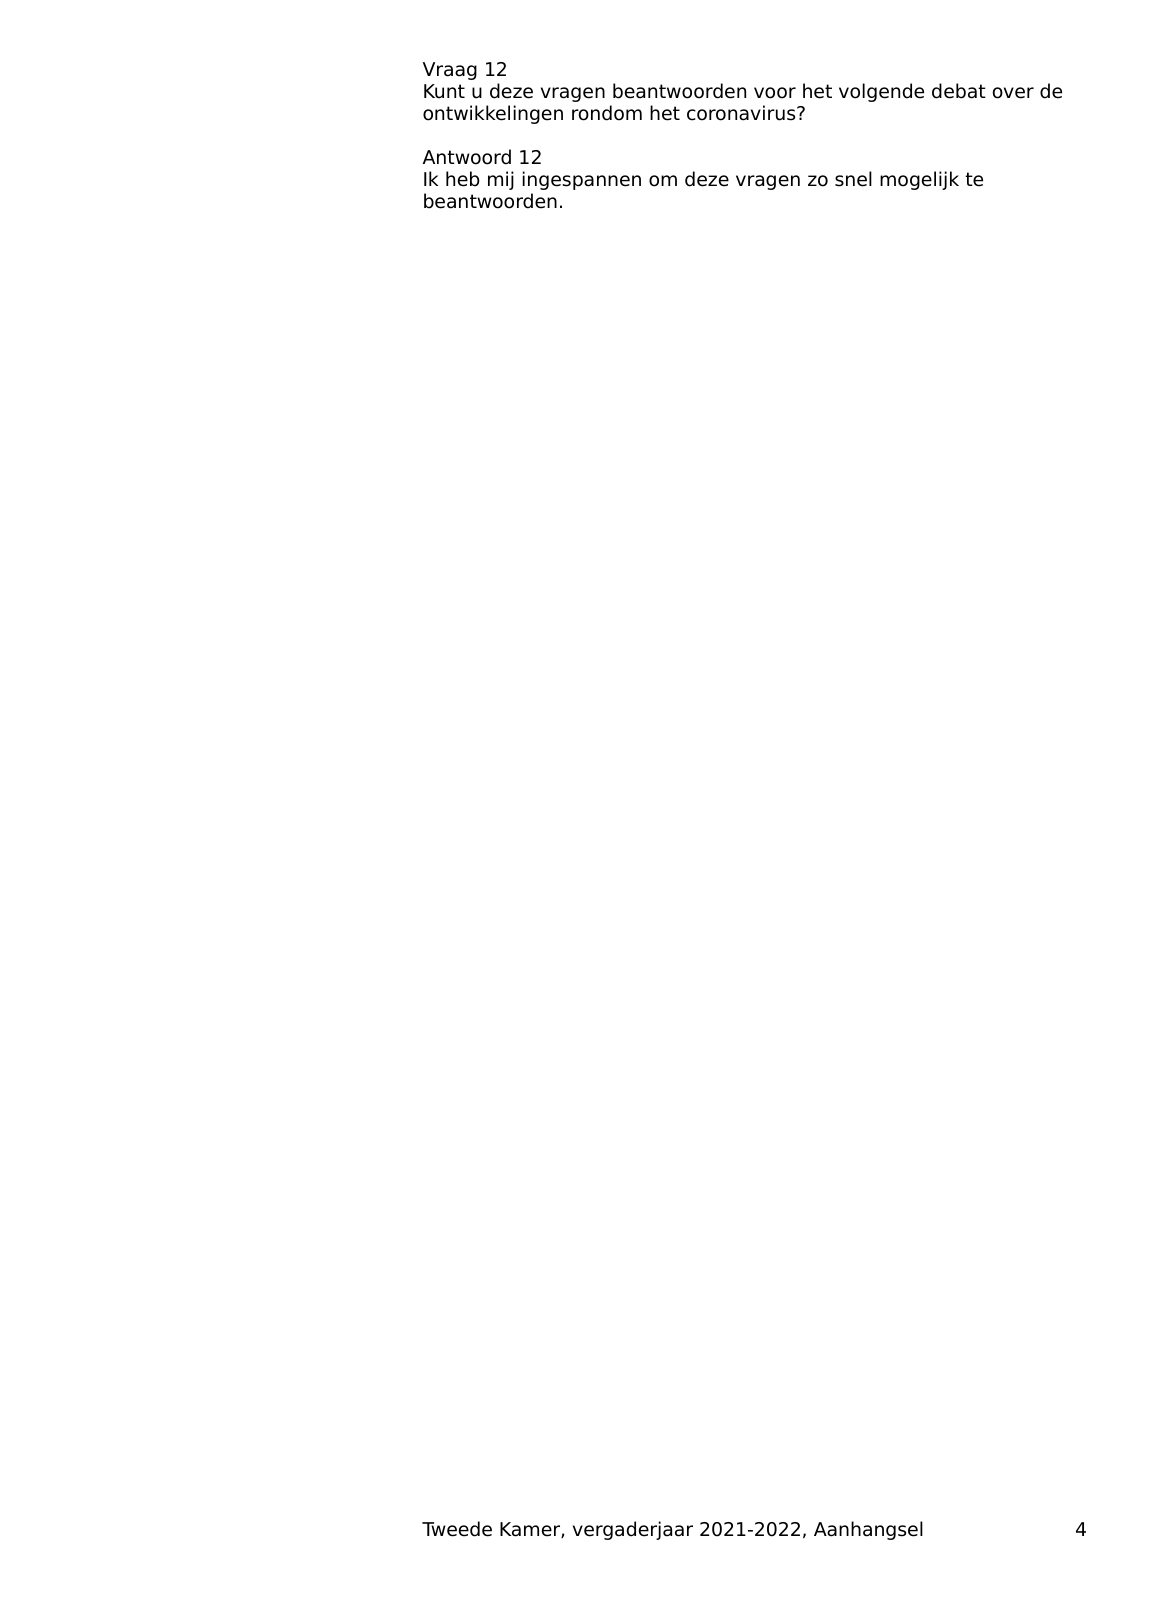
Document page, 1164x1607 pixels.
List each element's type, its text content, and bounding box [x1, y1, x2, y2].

text Ik heb mij ingespannen om deze vragen zo snel mogelijk te beantwoorden. [422, 169, 1087, 213]
text Kunt u deze vragen beantwoorden voor het volgende debat over de ontwikkelingen rondom het coronavirus? [422, 81, 1087, 125]
text Antwoord 12 [422, 147, 1087, 169]
text Vraag 12 [422, 59, 1087, 81]
